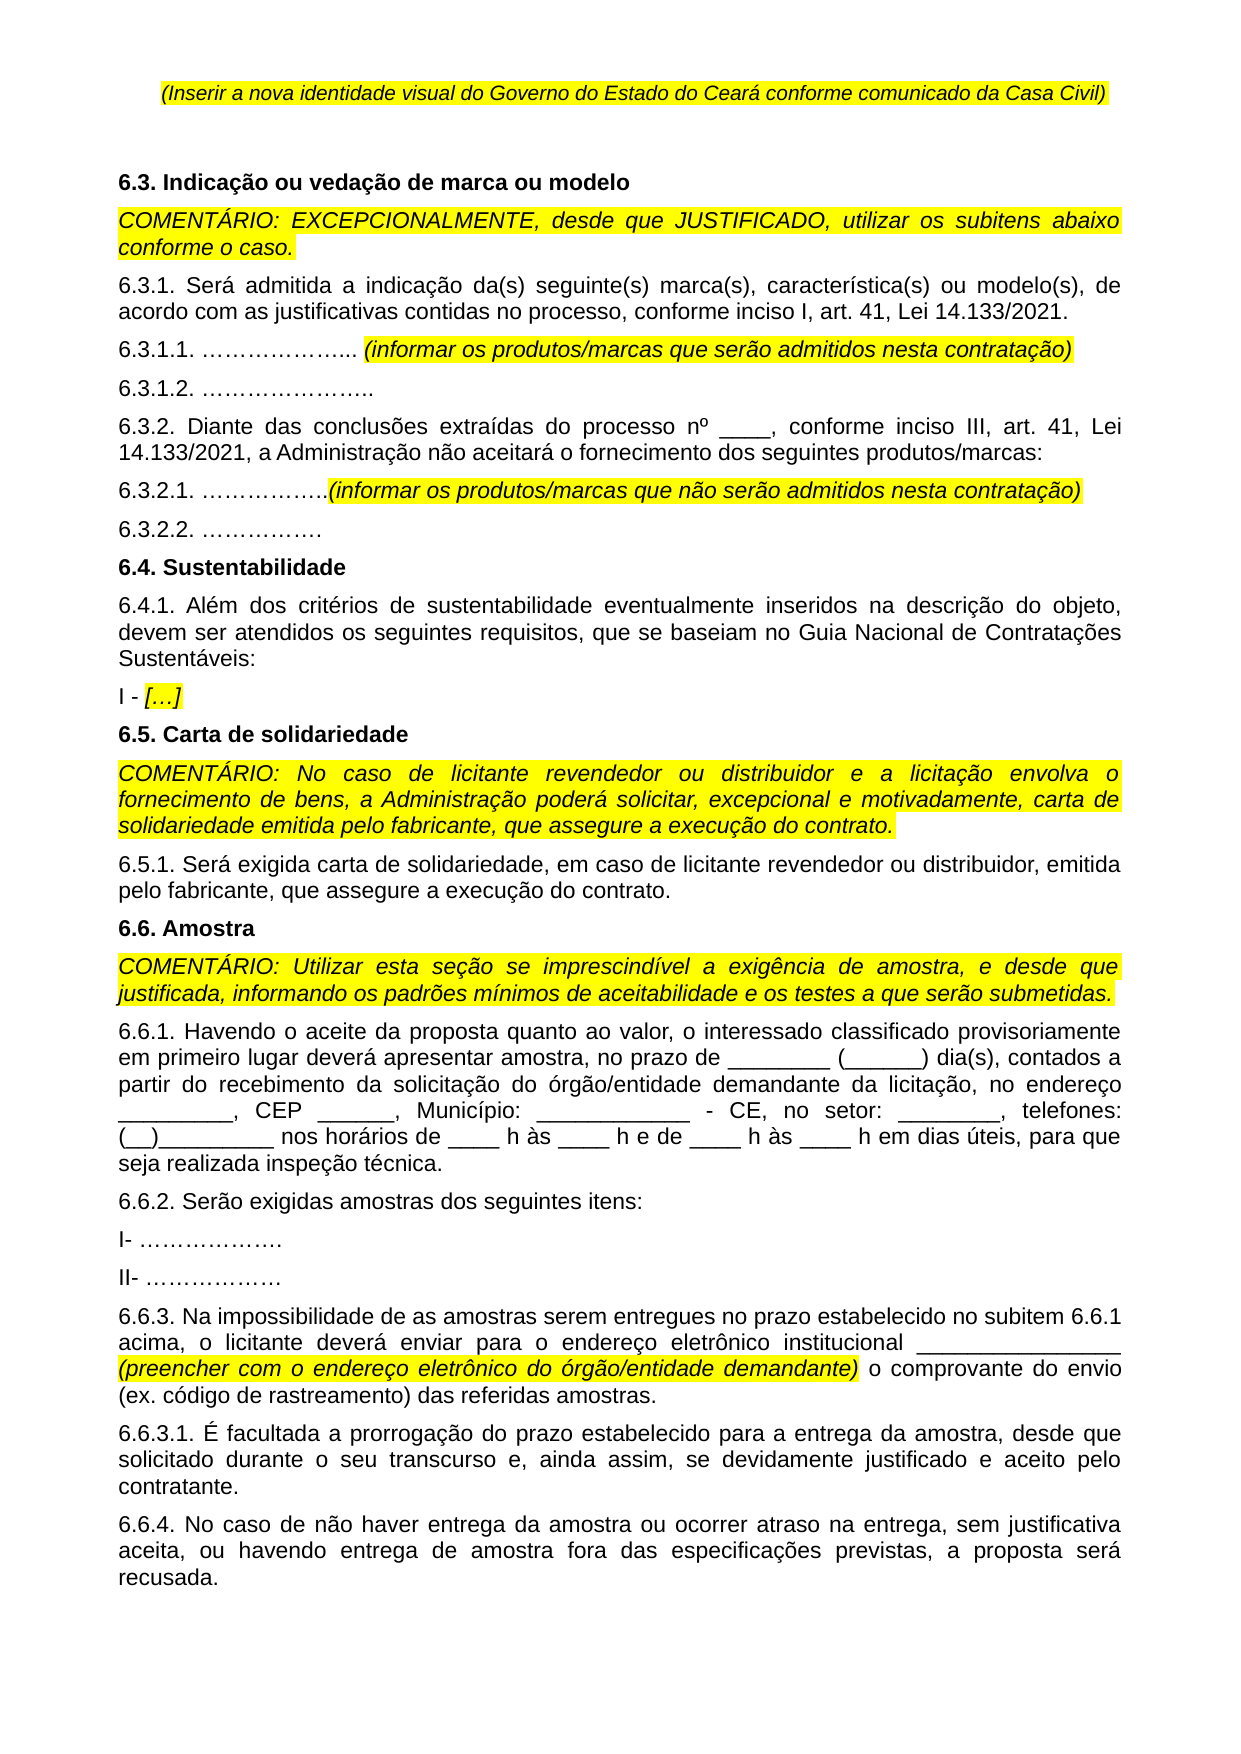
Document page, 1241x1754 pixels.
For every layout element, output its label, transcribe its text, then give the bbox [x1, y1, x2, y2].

text 6.5. Carta de solidariedade [118, 721, 1122, 748]
text 6.6.2. Serão exigidas amostras dos seguintes itens: [118, 1188, 1122, 1214]
text 6.5.1. Será exigida carta de solidariedade, em caso de licitante revendedor ou distribuidor, emitida pelo fabricante, que assegure a execução do contrato. [118, 851, 1122, 903]
text 6.6.4. No caso de não haver entrega da amostra ou ocorrer atraso na entrega, sem justificativa aceita, ou havendo entrega de amostra fora das especificações previstas, a proposta será recusada. [118, 1511, 1122, 1590]
text 6.3.2. Diante das conclusões extraídas do processo nº ____, conforme inciso III, art. 41, Lei 14.133/2021, a Administração não aceitará o fornecimento dos seguintes produtos/marcas: [118, 413, 1122, 466]
text COMENTÁRIO: Utilizar esta seção se imprescindível a exigência de amostra, e desde que justificada, informando os padrões mínimos de aceitabilidade e os testes a que serão submetidas. [118, 953, 1122, 1006]
text 6.3. Indicação ou vedação de marca ou modelo [118, 169, 1122, 195]
text 6.3.1.2. ………………….. [118, 375, 1122, 401]
text COMENTÁRIO: No caso de licitante revendedor ou distribuidor e a licitação envolva o fornecimento de bens, a Administração poderá solicitar, excepcional e motivadamente, carta de solidariedade emitida pelo fabricante, que assegure a execução do contrato. [118, 759, 1122, 839]
text 6.4. Sustentabilidade [118, 554, 1122, 580]
text I- ………………. [118, 1226, 1122, 1252]
text II- ……………… [118, 1264, 1122, 1291]
text COMENTÁRIO: EXCEPCIONALMENTE, desde que JUSTIFICADO, utilizar os subitens abaixo conforme o caso. [118, 207, 1122, 260]
text 6.6.3.1. É facultada a prorrogação do prazo estabelecido para a entrega da amostra, desde que solicitado durante o seu transcurso e, ainda assim, se devidamente justificado e aceito pelo contratante. [118, 1420, 1122, 1499]
text 6.6.3. Na impossibilidade de as amostras serem entregues no prazo estabelecido no subitem 6.6.1 acima, o licitante deverá enviar para o endereço eletrônico institucional ________________ (preencher com o endereço eletrônico do órgão/entidade demandante) o comprovante do envio (ex. código de rastreamento) das referidas amostras. [118, 1303, 1122, 1408]
text 6.6. Amostra [118, 915, 1122, 941]
text 6.3.2.2. ……………. [118, 516, 1122, 542]
text 6.6.1. Havendo o aceite da proposta quanto ao valor, o interessado classificado provisoriamente em primeiro lugar deverá apresentar amostra, no prazo de ________ (______) dia(s), contados a partir do recebimento da solicitação do órgão/entidade demandante da licitação, no endereço _________, CEP ______, Município: ____________ - CE, no setor: ________, telefones: (__)_________ nos horários de ____ h às ____ h e de ____ h às ____ h em dias úteis, para que seja realizada inspeção técnica. [118, 1018, 1122, 1176]
text 6.4.1. Além dos critérios de sustentabilidade eventualmente inseridos na descrição do objeto, devem ser atendidos os seguintes requisitos, que se baseiam no Guia Nacional de Contratações Sustentáveis: [118, 592, 1122, 671]
text 6.3.1. Será admitida a indicação da(s) seguinte(s) marca(s), característica(s) ou modelo(s), de acordo com as justificativas contidas no processo, conforme inciso I, art. 41, Lei 14.133/2021. [118, 272, 1122, 324]
text 6.3.1.1. ………………... (informar os produtos/marcas que serão admitidos nesta contratação) [118, 336, 1122, 363]
text I - […] [118, 683, 1122, 709]
text 6.3.2.1. ……………..(informar os produtos/marcas que não serão admitidos nesta contratação) [118, 477, 1122, 504]
